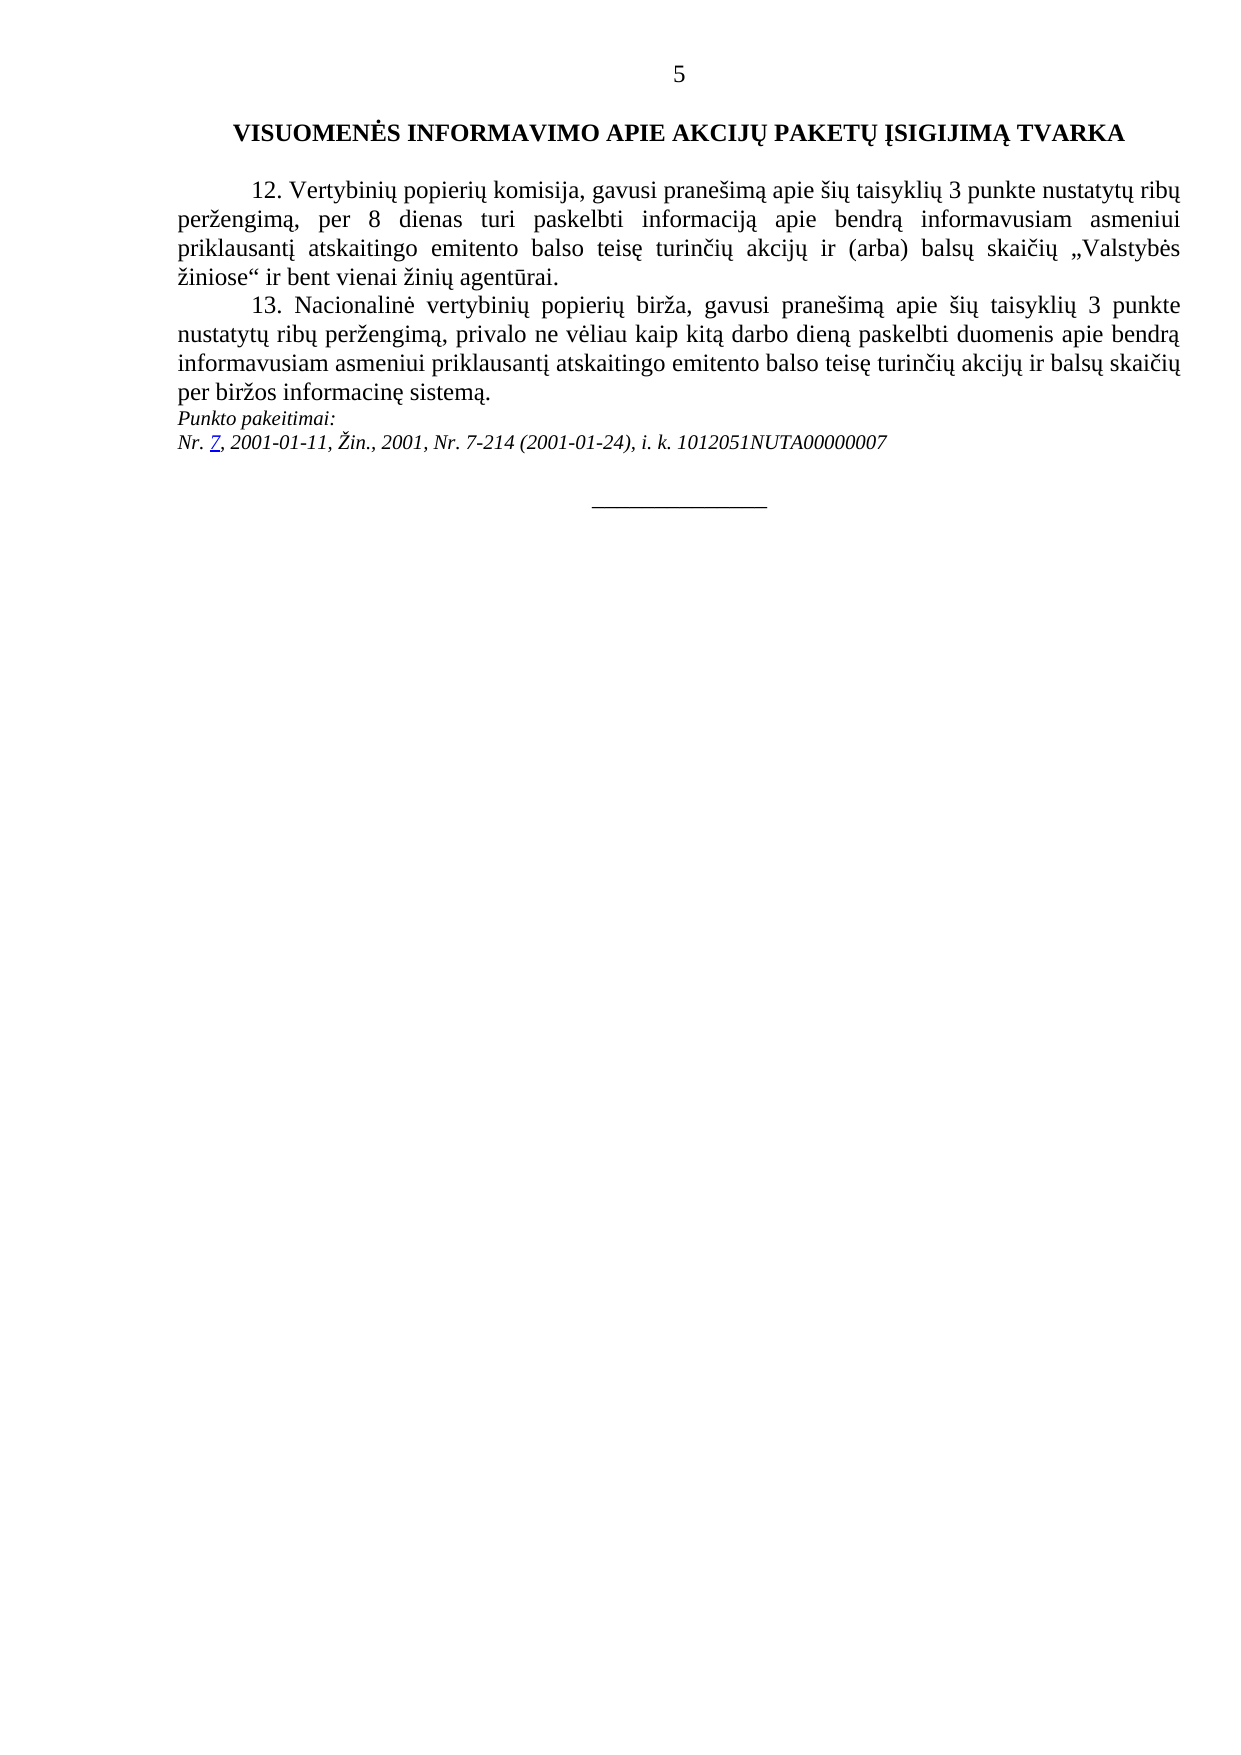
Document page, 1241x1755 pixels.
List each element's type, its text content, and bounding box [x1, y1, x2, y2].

text Nr. 7, 2001-01-11, Žin., 2001, Nr. 7-214 (2001-01-24), i. k. 1012051NUTA00000007 [177, 430, 1181, 454]
text VISUOMENĖS INFORMAVIMO APIE AKCIJŲ PAKETŲ ĮSIGIJIMĄ TVARKA [177, 118, 1181, 147]
text Punkto pakeitimai: [177, 406, 1181, 430]
text 13. Nacionalinė vertybinių popierių birža, gavusi pranešimą apie šių taisyklių 3 punkte nustatytų ribų peržengimą, privalo ne vėliau kaip kitą darbo dieną paskelbti duomenis apie bendrą informavusiam asmeniui priklausantį atskaitingo emitento balso teisę turinčių akcijų ir balsų skaičių per biržos informacinę sistemą. [177, 291, 1181, 406]
text 12. Vertybinių popierių komisija, gavusi pranešimą apie šių taisyklių 3 punkte nustatytų ribų peržengimą, per 8 dienas turi paskelbti informaciją apie bendrą informavusiam asmeniui priklausantį atskaitingo emitento balso teisę turinčių akcijų ir (arba) balsų skaičių „Valstybės žiniose“ ir bent vienai žinių agentūrai. [177, 176, 1181, 291]
text ______________ [177, 482, 1181, 511]
